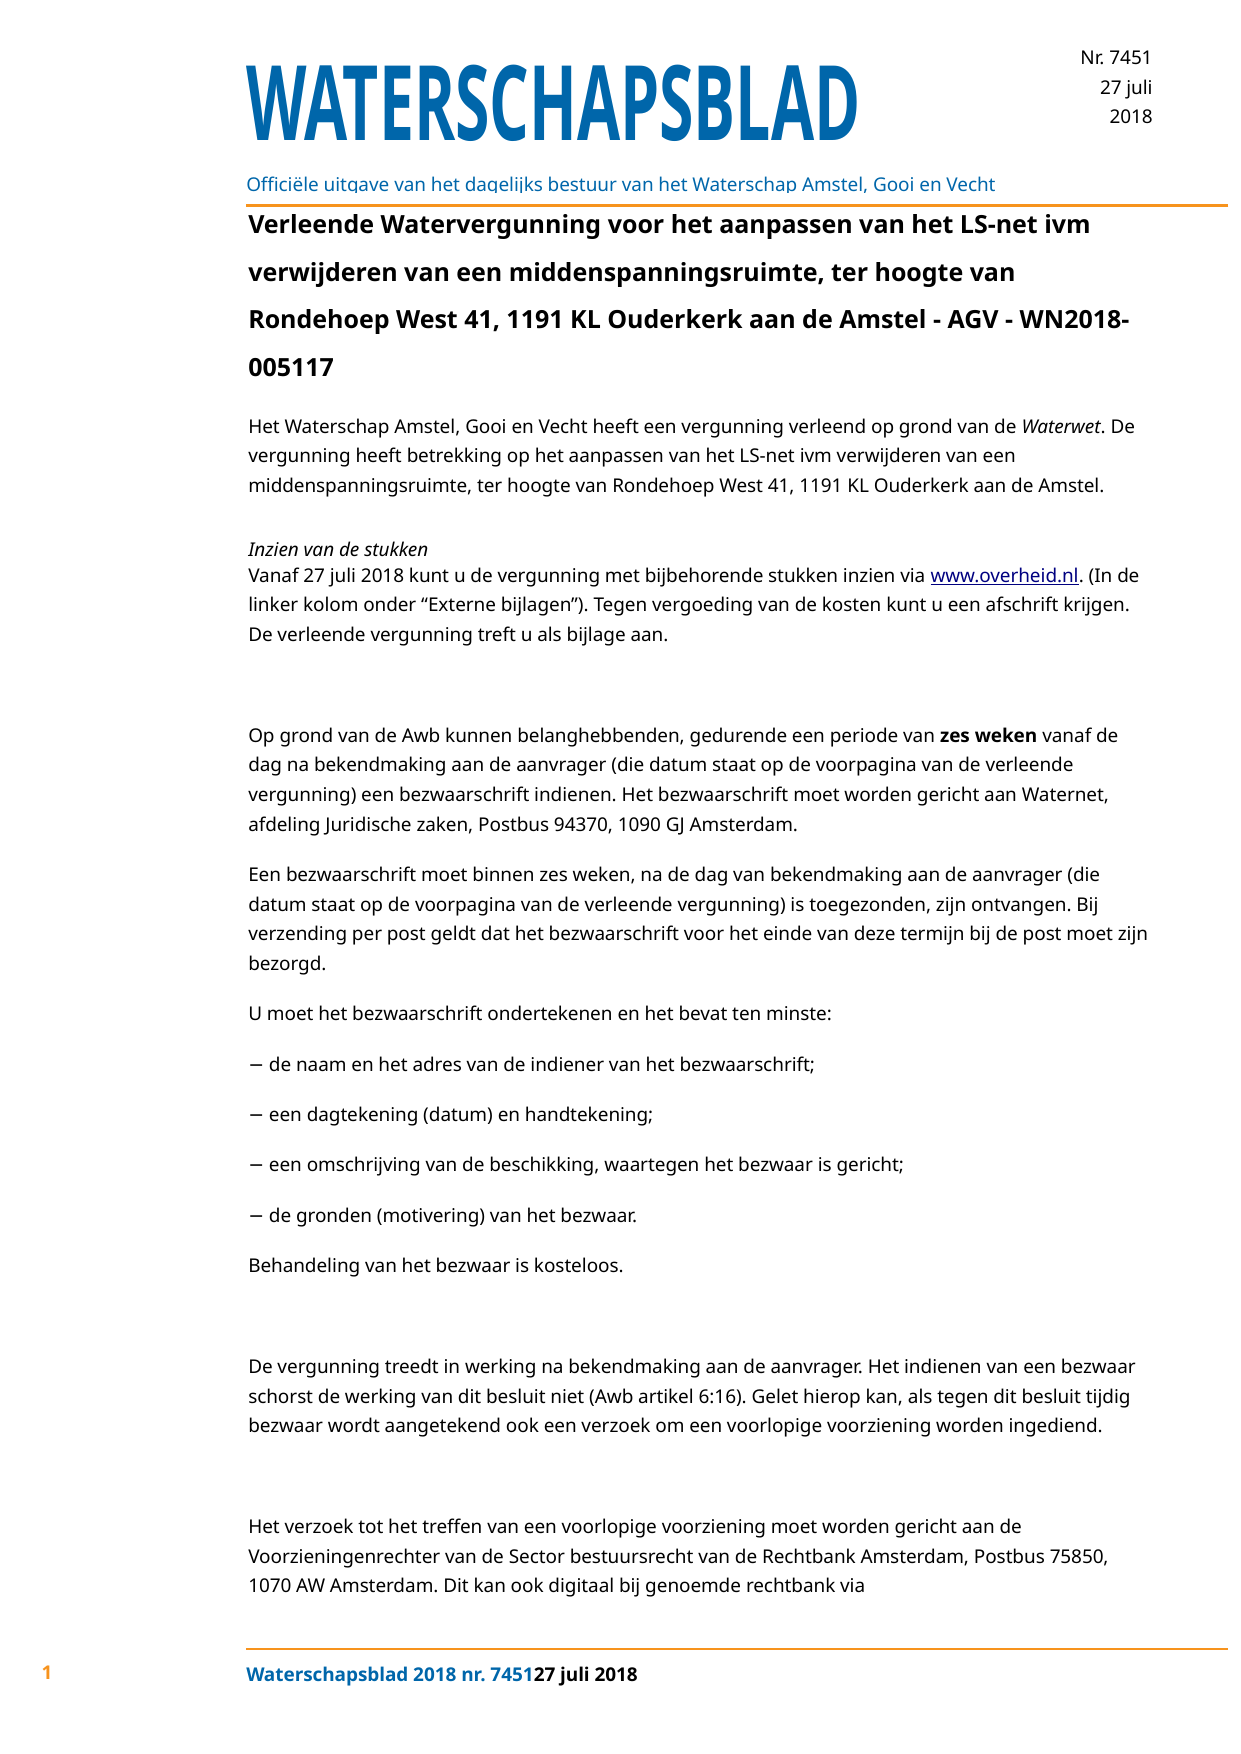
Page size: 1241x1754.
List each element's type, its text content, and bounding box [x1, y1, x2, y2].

text − de gronden (motivering) van het bezwaar. [248, 1202, 1152, 1228]
picture [41, 47, 231, 172]
text Inzien van de stukken [248, 536, 1152, 562]
text Op grond van de Awb kunnen belanghebbenden, gedurende een periode van zes weken vanaf de dag na bekendmaking aan de aanvrager (die datum staat op de voorpagina van de verleende vergunning) een bezwaarschrift indienen. Het bezwaarschrift moet worden gericht aan Waternet, afdeling Juridische zaken, Postbus 94370, 1090 GJ Amsterdam. [248, 722, 1152, 836]
text − de naam en het adres van de indiener van het bezwaarschrift; [248, 1051, 1152, 1076]
text Verleende Watervergunning voor het aanpassen van het LS-net ivm verwijderen van een middenspanningsruimte, ter hoogte van Rondehoep West 41, 1191 KL Ouderkerk aan de Amstel - AGV - WN2018-005117 [248, 207, 1152, 384]
text Het Waterschap Amstel, Gooi en Vecht heeft een vergunning verleend op grond van de Waterwet. De vergunning heeft betrekking op het aanpassen van het LS-net ivm verwijderen van een middenspanningsruimte, ter hoogte van Rondehoep West 41, 1191 KL Ouderkerk aan de Amstel. [248, 413, 1152, 498]
text Het verzoek tot het treffen van een voorlopige voorziening moet worden gericht aan de Voorzieningenrechter van de Sector bestuursrecht van de Rechtbank Amsterdam, Postbus 75850, 1070 AW Amsterdam. Dit kan ook digitaal bij genoemde rechtbank via [248, 1513, 1152, 1598]
text U moet het bezwaarschrift ondertekenen en het bevat ten minste: [248, 1000, 1152, 1026]
text Vanaf 27 juli 2018 kunt u de vergunning met bijbehorende stukken inzien via www.overheid.nl. (In de linker kolom onder “Externe bijlagen”). Tegen vergoeding van de kosten kunt u een afschrift krijgen. De verleende vergunning treft u als bijlage aan. [248, 562, 1152, 647]
text − een omschrijving van de beschikking, waartegen het bezwaar is gericht; [248, 1152, 1152, 1177]
text − een dagtekening (datum) en handtekening; [248, 1101, 1152, 1127]
text Behandeling van het bezwaar is kosteloos. [248, 1252, 1152, 1278]
text De vergunning treedt in werking na bekendmaking aan de aanvrager. Het indienen van een bezwaar schorst de werking van dit besluit niet (Awb artikel 6:16). Gelet hierop kan, als tegen dit besluit tijdig bezwaar wordt aangetekend ook een verzoek om een voorlopige voorziening worden ingediend. [248, 1353, 1152, 1438]
text Een bezwaarschrift moet binnen zes weken, na de dag van bekendmaking aan de aanvrager (die datum staat op de voorpagina van de verleende vergunning) is toegezonden, zijn ontvangen. Bij verzending per post geldt dat het bezwaarschrift voor het einde van deze termijn bij de post moet zijn bezorgd. [248, 861, 1152, 976]
